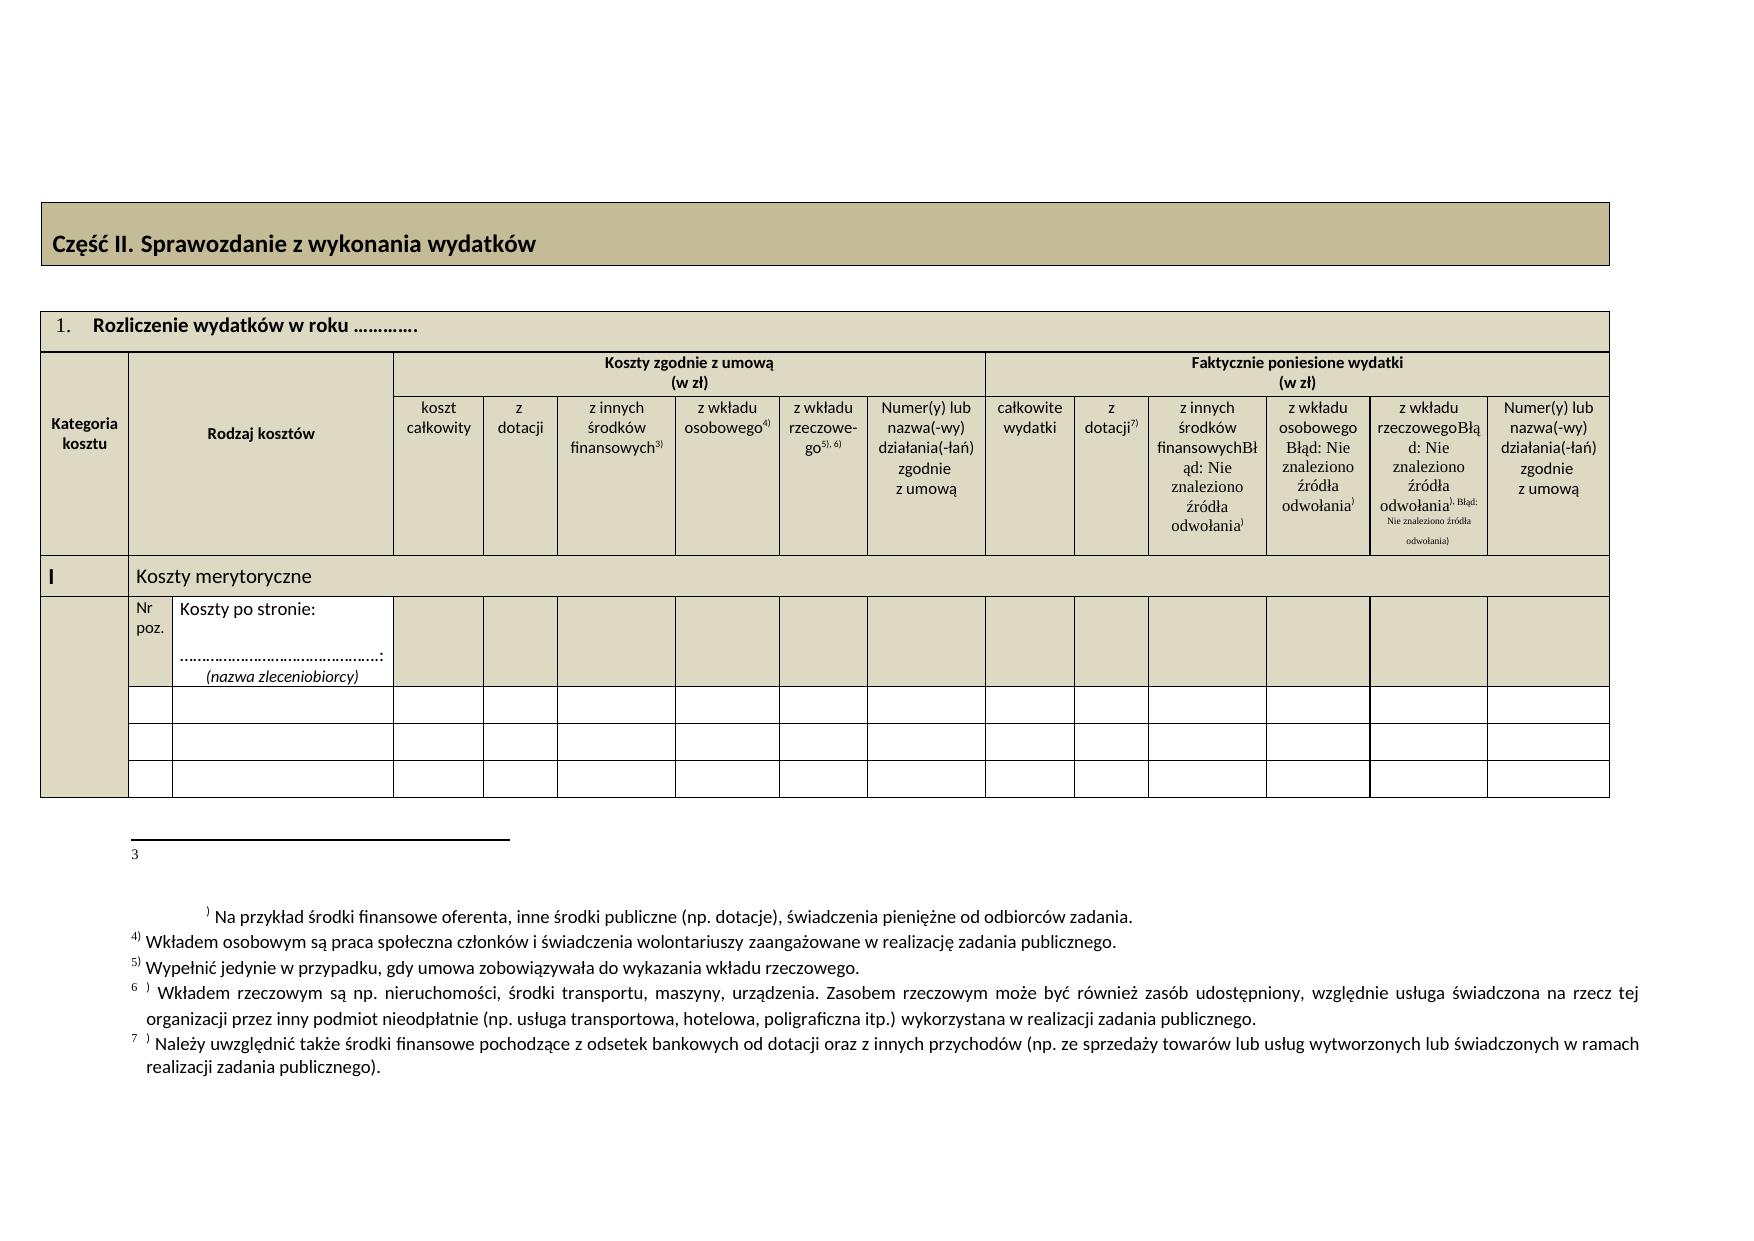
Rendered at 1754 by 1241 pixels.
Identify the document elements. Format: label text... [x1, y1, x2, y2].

table_cell [394, 761, 483, 797]
table_cell [173, 724, 393, 760]
table_cell Rodzaj kosztów [129, 353, 393, 555]
table_cell [1075, 724, 1148, 760]
table_cell [1267, 597, 1369, 686]
table_cell [1371, 687, 1487, 723]
table_header Część II. Sprawozdanie z wykonania wydatków [42, 203, 1609, 265]
table_cell [1488, 724, 1609, 760]
table_cell [394, 687, 483, 723]
table_cell z wkładu osobowegoBłąd: Nie znaleziono źródła odwołania) [1267, 397, 1369, 555]
table_cell [558, 724, 675, 760]
table_cell [986, 724, 1074, 760]
table_cell [558, 687, 675, 723]
table_cell [1075, 687, 1148, 723]
table_cell [484, 597, 557, 686]
table_cell [676, 761, 779, 797]
table_cell [1488, 687, 1609, 723]
table_cell [986, 597, 1074, 686]
table_cell z innych środków finansowychBłąd: Nie znaleziono źródła odwołania) [1149, 397, 1266, 555]
table_cell [780, 687, 867, 723]
table_cell I [41, 556, 128, 596]
table_cell Koszty zgodnie z umową (w zł) [394, 353, 985, 396]
table_cell [780, 761, 867, 797]
table_cell [484, 687, 557, 723]
table_cell [986, 761, 1074, 797]
table_cell [868, 724, 985, 760]
table_cell [676, 597, 779, 686]
table_cell [1488, 597, 1609, 686]
table_cell [1371, 761, 1487, 797]
table_cell Koszty merytoryczne [129, 556, 1609, 596]
table_cell [1267, 761, 1369, 797]
table_cell koszt całkowity [394, 397, 483, 555]
table_cell [173, 761, 393, 797]
table_cell [1371, 724, 1487, 760]
table_cell [1149, 761, 1266, 797]
table_cell Numer(y) lub nazwa(-wy) działania(-łań) zgodnie z umową [1488, 397, 1609, 555]
table_cell z innych środków finansowych) [558, 397, 675, 555]
table_cell [676, 724, 779, 760]
table_cell [780, 597, 867, 686]
table_cell [173, 687, 393, 723]
table_cell [1371, 597, 1487, 686]
table_cell z wkładu rzeczowe-go), ) [780, 397, 867, 555]
table_cell z dotacji [484, 397, 557, 555]
table_cell Numer(y) lub nazwa(-wy) działania(-łań) zgodnie z umową [868, 397, 985, 555]
table_cell [780, 724, 867, 760]
table_cell [1267, 687, 1369, 723]
table_cell [129, 687, 172, 723]
table_cell [1149, 724, 1266, 760]
table_cell [1267, 724, 1369, 760]
table_cell [1488, 761, 1609, 797]
table_cell Kategoria kosztu [41, 353, 128, 555]
table_cell [394, 597, 483, 686]
table_cell z wkładu osobowego) [676, 397, 779, 555]
table_cell [129, 724, 172, 760]
table_cell [558, 761, 675, 797]
table_cell [868, 597, 985, 686]
table_cell z dotacji) [1075, 397, 1148, 555]
table_cell z wkładu rzeczowegoBłąd: Nie znaleziono źródła odwołania), Błąd: Nie znaleziono źródła odwołania) [1371, 397, 1487, 555]
table_cell [1149, 597, 1266, 686]
table_cell [1075, 761, 1148, 797]
table_cell [868, 761, 985, 797]
table_cell Nr poz. [129, 597, 172, 686]
table_cell [1149, 687, 1266, 723]
table_cell [986, 687, 1074, 723]
table_cell [484, 761, 557, 797]
table_cell [129, 761, 172, 797]
table_header Rozliczenie wydatków w roku …………. [41, 312, 1609, 351]
table_cell Faktycznie poniesione wydatki (w zł) [986, 353, 1609, 396]
table_cell [868, 687, 985, 723]
table_cell [394, 724, 483, 760]
table_cell [1075, 597, 1148, 686]
table_cell całkowite wydatki [986, 397, 1074, 555]
table_cell [676, 687, 779, 723]
table_cell [484, 724, 557, 760]
table_cell [41, 597, 128, 797]
table_cell Koszty po stronie: ……………………………………….: (nazwa zleceniobiorcy) [173, 597, 393, 686]
table_cell [558, 597, 675, 686]
